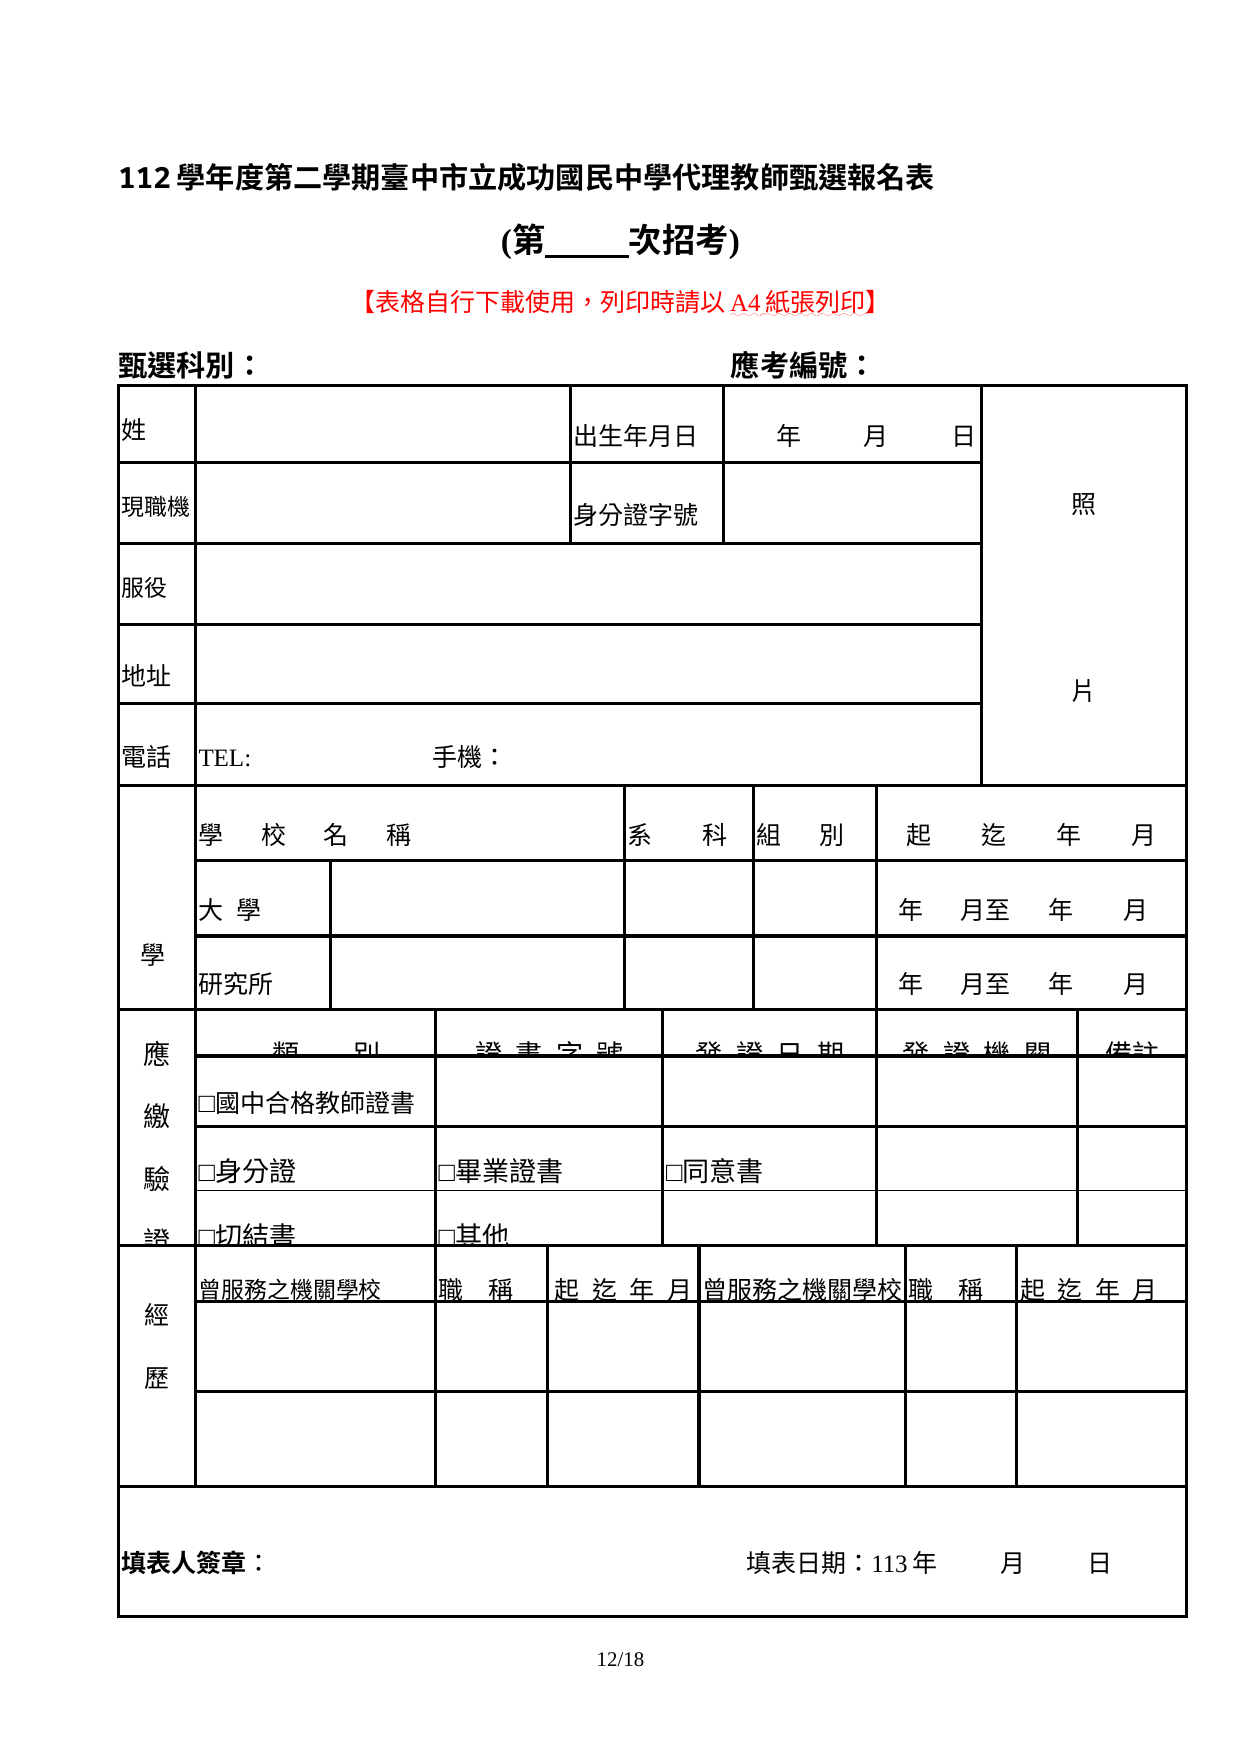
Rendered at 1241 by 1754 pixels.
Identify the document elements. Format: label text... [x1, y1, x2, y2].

table_cell 電話 [120, 705, 194, 784]
text 【表格自行下載使用，列印時請以A4紙張列印】 [118, 259, 1122, 322]
table_cell [701, 1393, 904, 1485]
table_cell □切結書 [197, 1191, 434, 1243]
table_cell 職 稱 [437, 1247, 546, 1300]
table_cell □畢業證書 [437, 1128, 661, 1190]
table_cell 服役 情形 [120, 545, 194, 623]
table_cell [1079, 1191, 1185, 1243]
table_cell [1018, 1393, 1185, 1485]
table_cell [437, 1058, 661, 1125]
table_cell [437, 1393, 546, 1485]
table_cell [1079, 1128, 1185, 1190]
table_cell 大 學 [197, 862, 329, 934]
table_cell 身分證字號 [572, 464, 722, 542]
table_cell [907, 1393, 1015, 1485]
table_cell 經 歷 [120, 1247, 194, 1485]
table_cell [725, 464, 980, 542]
table_cell □身分證 [197, 1128, 434, 1190]
table_cell [1018, 1303, 1185, 1390]
table_cell □其他 [437, 1191, 661, 1243]
table_cell [1079, 1058, 1185, 1125]
text 112學年度第二學期臺中市立成功國民中學代理教師甄選報名表 [118, 134, 1122, 197]
table_cell 學 校 名 稱 [197, 787, 623, 859]
table_cell [664, 1191, 875, 1243]
table_cell □國中合格教師證書 [197, 1058, 434, 1125]
table_cell TEL: 手機： [197, 705, 980, 784]
text (第 次招考) [118, 197, 1122, 259]
table_cell 備註 [1079, 1011, 1185, 1054]
table_cell [626, 862, 752, 934]
table_header 出生年月日 [572, 387, 722, 461]
table_cell [878, 1128, 1076, 1190]
table_cell 應 繳 驗 證 件 [120, 1011, 194, 1243]
table_cell [549, 1303, 697, 1390]
table_cell 填表人簽章： 填表日期：113年 月 日 [120, 1488, 1185, 1615]
table_cell 學 歷 [120, 787, 194, 1007]
table_cell 組 別 [755, 787, 875, 859]
table_cell 曾服務之機關學校 [701, 1247, 904, 1300]
table_cell 發 證 日 期 [664, 1011, 875, 1054]
table_cell □免役 □服役中 □役畢 (需繳交退伍令影本) [197, 545, 980, 623]
table_cell [755, 938, 875, 1007]
table_cell □同意書 [664, 1128, 875, 1190]
table_header 姓 名 [120, 387, 194, 461]
table_cell [907, 1303, 1015, 1390]
table_cell 起 迄 年 月 [1018, 1247, 1185, 1300]
table_cell [664, 1058, 875, 1125]
text 甄選科別： 應考編號： [118, 322, 1122, 384]
table_cell 曾服務之機關學校 [197, 1247, 434, 1300]
table_cell [701, 1303, 904, 1390]
table_cell 現職機關學校 [120, 464, 194, 542]
table_cell [878, 1191, 1076, 1243]
table_cell 年 月至 年 月 [878, 862, 1185, 934]
table_cell [197, 1303, 434, 1390]
table_cell [332, 862, 623, 934]
table_cell 年 月至 年 月 [878, 938, 1185, 1007]
table_cell 起 迄 年 月 [878, 787, 1185, 859]
table_cell [332, 938, 623, 1007]
table_cell [755, 862, 875, 934]
table_cell 類 別 [197, 1011, 434, 1054]
table_cell 證 書 字 號 [437, 1011, 661, 1054]
table_cell [197, 626, 980, 702]
table_cell [197, 1393, 434, 1485]
table_cell 系 科 [626, 787, 752, 859]
table_cell 起 迄 年 月 [549, 1247, 697, 1300]
table_cell 職 稱 [907, 1247, 1015, 1300]
table_cell 研究所 [197, 938, 329, 1007]
table_cell [878, 1058, 1076, 1125]
table_cell [197, 464, 569, 542]
table_cell 發 證 機 關 [878, 1011, 1076, 1054]
table_header 照 片 [983, 387, 1185, 784]
table_header [197, 387, 569, 461]
table_cell [437, 1303, 546, 1390]
table_cell [626, 938, 752, 1007]
table_header 年 月 日 [725, 387, 980, 461]
table_cell [549, 1393, 697, 1485]
table_cell 地址 [120, 626, 194, 702]
